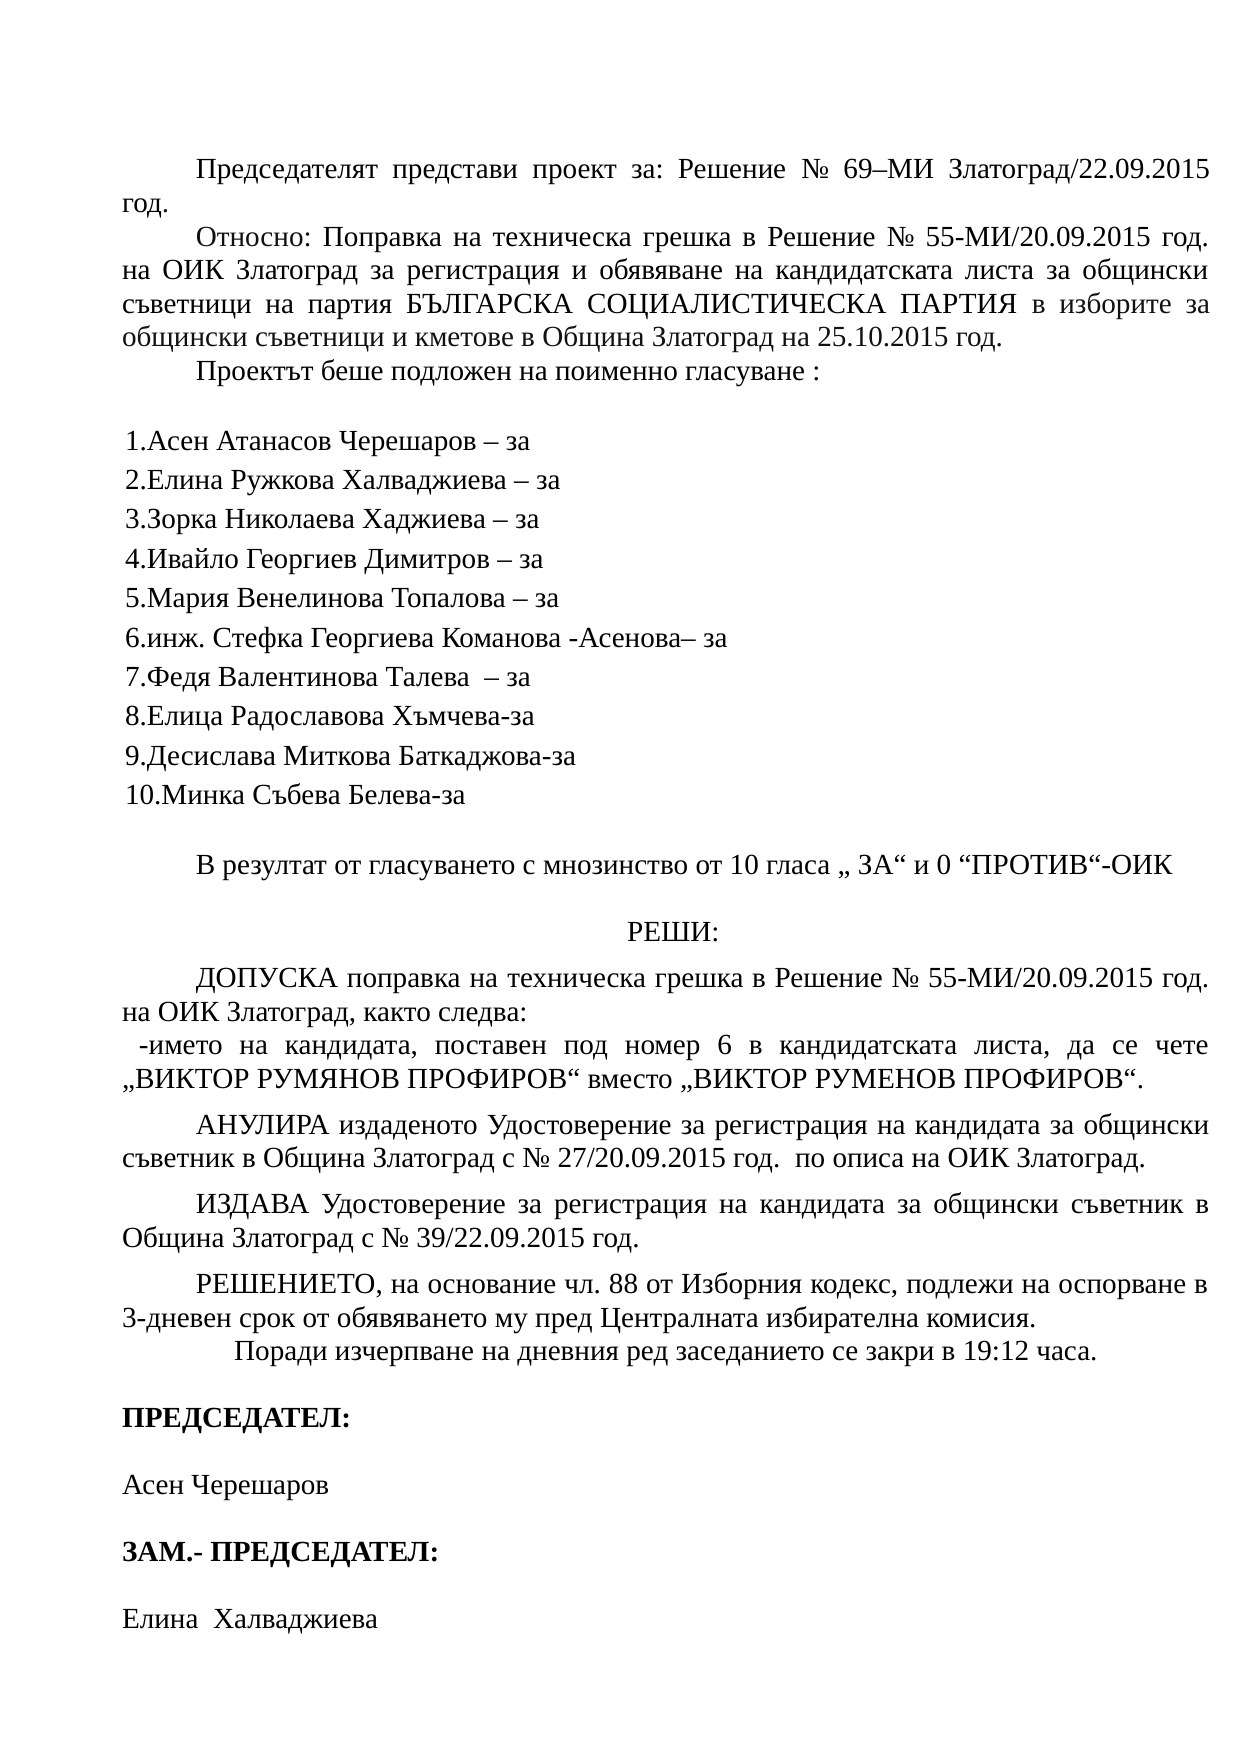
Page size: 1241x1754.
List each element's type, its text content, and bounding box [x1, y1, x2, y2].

table_cell Елица Радославова Хъмчева-за [122, 696, 1199, 735]
text ЗАМ.- ПРЕДСЕДАТЕЛ: [122, 1534, 1210, 1568]
text Проектът беше подложен на поименно гласуване : [122, 353, 1210, 386]
table_cell Ивайло Георгиев Димитров – за [122, 538, 1199, 577]
text ИЗДАВА Удостоверение за регистрация на кандидата за общински съветник в Община Златоград с № 39/22.09.2015 год. [122, 1187, 1210, 1254]
text В резултат от гласуването с мнозинство от 10 гласа „ ЗА“ и 0 “ПРОТИВ“-ОИК [122, 847, 1210, 881]
table_cell Минка Събева Белева-за [122, 774, 1199, 814]
text РЕШЕНИEТО, на основание чл. 88 от Изборния кодекс, подлежи на оспорване в 3-дневен срок от обявяването му пред Централната избирателна комисия. [122, 1266, 1210, 1333]
table_cell Зорка Николаева Хаджиева – за [122, 499, 1199, 538]
text АНУЛИРА издаденото Удостоверение за регистрация на кандидата за общински съветник в Община Златоград с № 27/20.09.2015 год. по описа на ОИК Златоград. [122, 1107, 1210, 1174]
table_cell Мария Венелинова Топалова – за [122, 578, 1199, 617]
text -името на кандидата, поставен под номер 6 в кандидатската листа, да се чете „ВИКТОР РУМЯНОВ ПРОФИРОВ“ вместо „ВИКТОР РУМЕНОВ ПРОФИРОВ“. [122, 1027, 1210, 1094]
text РЕШИ: [122, 914, 1210, 948]
text ПРЕДСЕДАТЕЛ: [122, 1400, 1210, 1434]
text Елина Халваджиева [122, 1602, 1210, 1635]
table_cell Десислава Миткова Баткаджова-за [122, 735, 1199, 774]
table_header Асен Атанасов Черешаров – за [122, 420, 1199, 459]
table_cell Федя Валентинова Талева – за [122, 656, 1199, 696]
text Поради изчерпване на дневния ред заседанието се закри в 19:12 часа. [122, 1333, 1210, 1367]
table_cell Елина Ружкова Халваджиева – за [122, 459, 1199, 499]
text ДОПУСКА поправка на техническа грешка в Решение № 55-МИ/20.09.2015 год. на ОИК Златоград, както следва: [122, 960, 1210, 1027]
text Председателят представи проект за: Решение № 69–МИ Златоград/22.09.2015 год. [122, 152, 1210, 219]
text Относно: Поправка на техническа грешка в Решение № 55-МИ/20.09.2015 год. на ОИК Златоград за регистрация и обявяване на кандидатската листа за общински съветници на партия БЪЛГАРСКА СОЦИАЛИСТИЧЕСКА ПАРТИЯ в изборите за общински съветници и кметове в Община Златоград на 25.10.2015 год. [122, 219, 1210, 353]
text Асен Черешаров [122, 1467, 1210, 1501]
table_cell инж. Стефка Георгиева Команова -Асенова– за [122, 617, 1199, 656]
